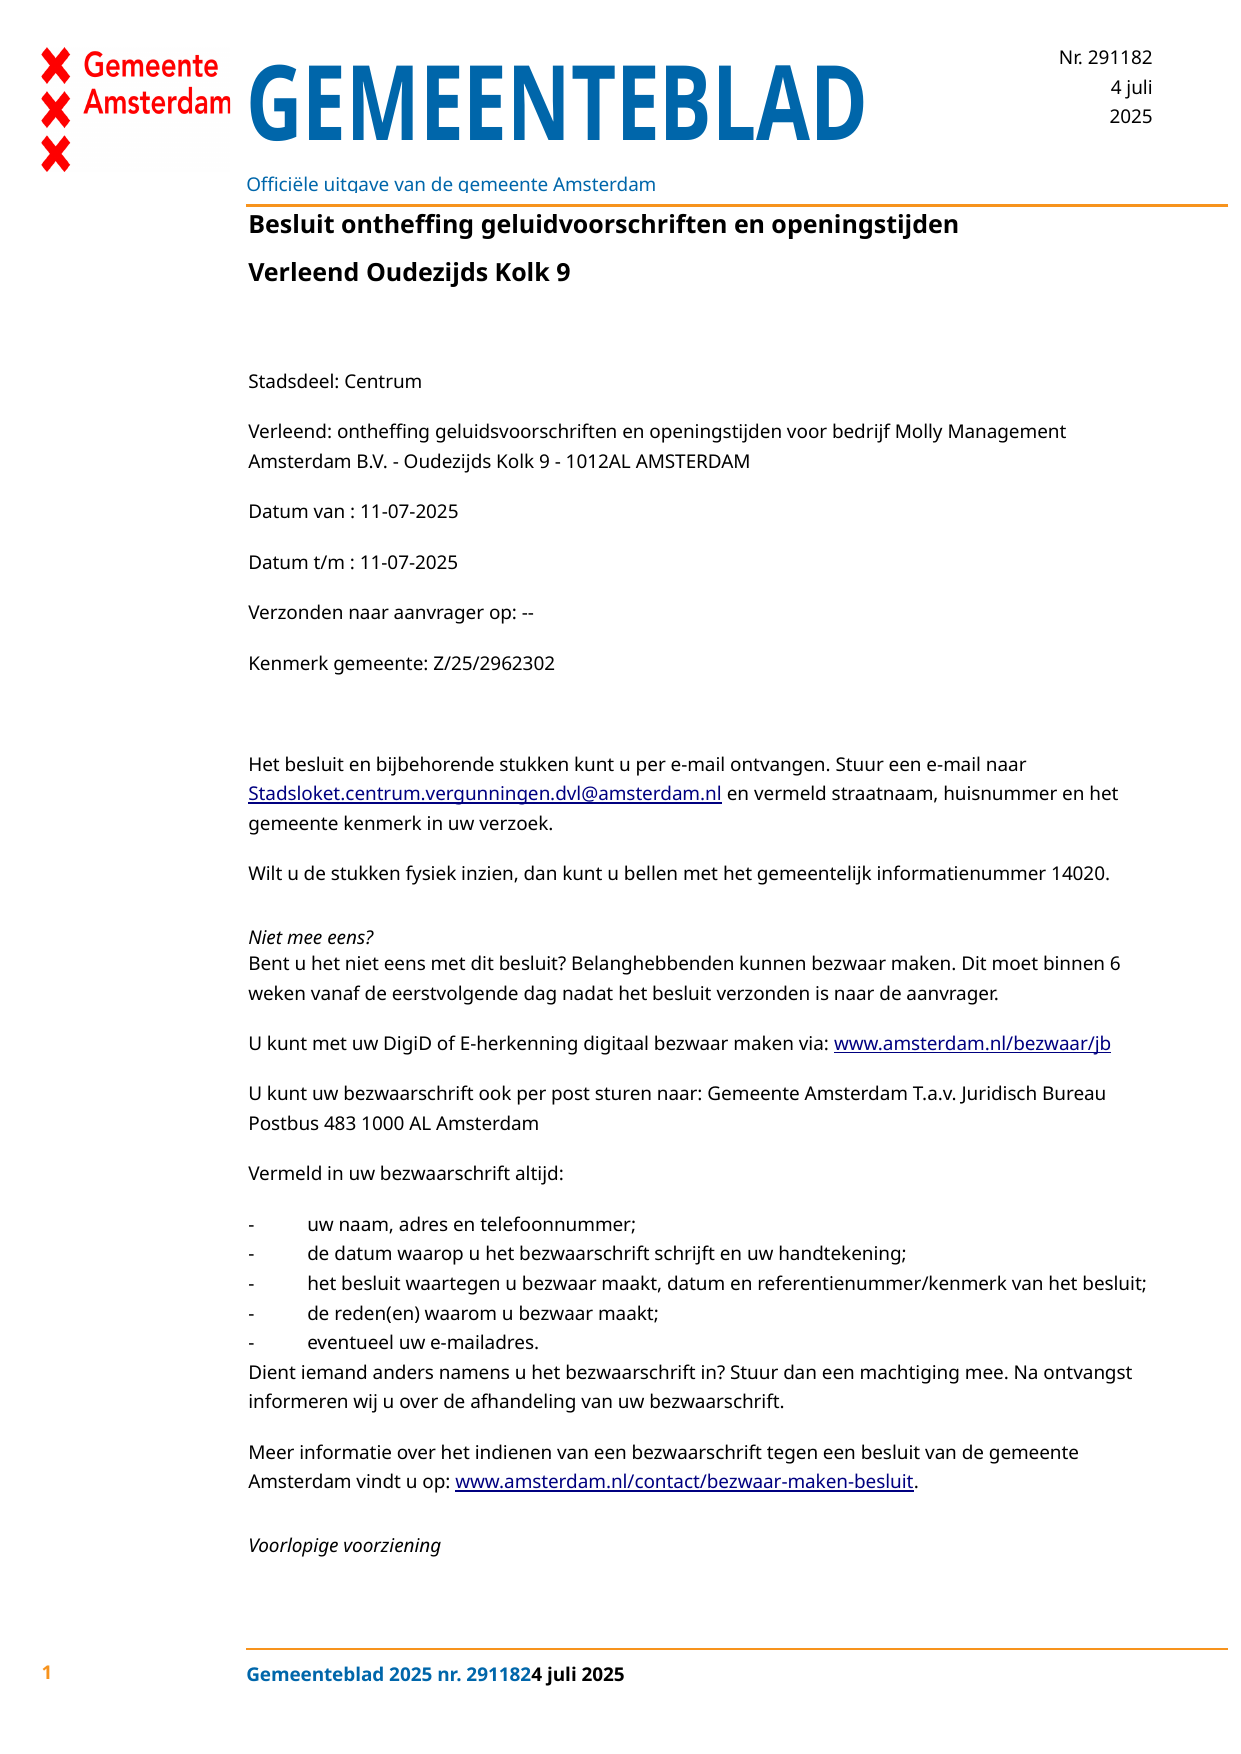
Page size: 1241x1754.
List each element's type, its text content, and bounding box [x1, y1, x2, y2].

picture [41, 47, 231, 172]
text Voorlopige voorziening [248, 1532, 1152, 1558]
text Besluit ontheffing geluidvoorschriften en openingstijden Verleend Oudezijds Kolk 9 [248, 207, 1152, 288]
text Meer informatie over het indienen van een bezwaarschrift tegen een besluit van de gemeente Amsterdam vindt u op: www.amsterdam.nl/contact/bezwaar-maken-besluit. [248, 1439, 1152, 1494]
list de reden(en) waarom u bezwaar maakt; [248, 1300, 1152, 1325]
list de datum waarop u het bezwaarschrift schrijft en uw handtekening; [248, 1241, 1152, 1266]
text Verzonden naar aanvrager op: -- [248, 599, 1152, 625]
list eventueel uw e-mailadres. [248, 1329, 1152, 1355]
text Het besluit en bijbehorende stukken kunt u per e-mail ontvangen. Stuur een e-mail naar Stadsloket.centrum.vergunningen.dvl@amsterdam.nl en vermeld straatnaam, huisnummer en het gemeente kenmerk in uw verzoek. [248, 751, 1152, 836]
text Wilt u de stukken fysiek inzien, dan kunt u bellen met het gemeentelijk informatienummer 14020. [248, 860, 1152, 886]
text U kunt met uw DigiD of E-herkenning digitaal bezwaar maken via: www.amsterdam.nl/bezwaar/jb [248, 1030, 1152, 1056]
text Niet mee eens? [248, 924, 1152, 950]
text Verleend: ontheffing geluidsvoorschriften en openingstijden voor bedrijf Molly Management Amsterdam B.V. - Oudezijds Kolk 9 - 1012AL AMSTERDAM [248, 419, 1152, 474]
text U kunt uw bezwaarschrift ook per post sturen naar: Gemeente Amsterdam T.a.v. Juridisch Bureau Postbus 483 1000 AL Amsterdam [248, 1081, 1152, 1136]
text Dient iemand anders namens u het bezwaarschrift in? Stuur dan een machtiging mee. Na ontvangst informeren wij u over de afhandeling van uw bezwaarschrift. [248, 1359, 1152, 1414]
list uw naam, adres en telefoonnummer; [248, 1211, 1152, 1237]
text Stadsdeel: Centrum [248, 368, 1152, 394]
list het besluit waartegen u bezwaar maakt, datum en referentienummer/kenmerk van het besluit; [248, 1270, 1152, 1296]
text Kenmerk gemeente: Z/25/2962302 [248, 650, 1152, 676]
text Datum van : 11-07-2025 [248, 499, 1152, 524]
text Datum t/m : 11-07-2025 [248, 549, 1152, 575]
text Vermeld in uw bezwaarschrift altijd: [248, 1161, 1152, 1186]
text Bent u het niet eens met dit besluit? Belanghebbenden kunnen bezwaar maken. Dit moet binnen 6 weken vanaf de eerstvolgende dag nadat het besluit verzonden is naar de aanvrager. [248, 950, 1152, 1005]
